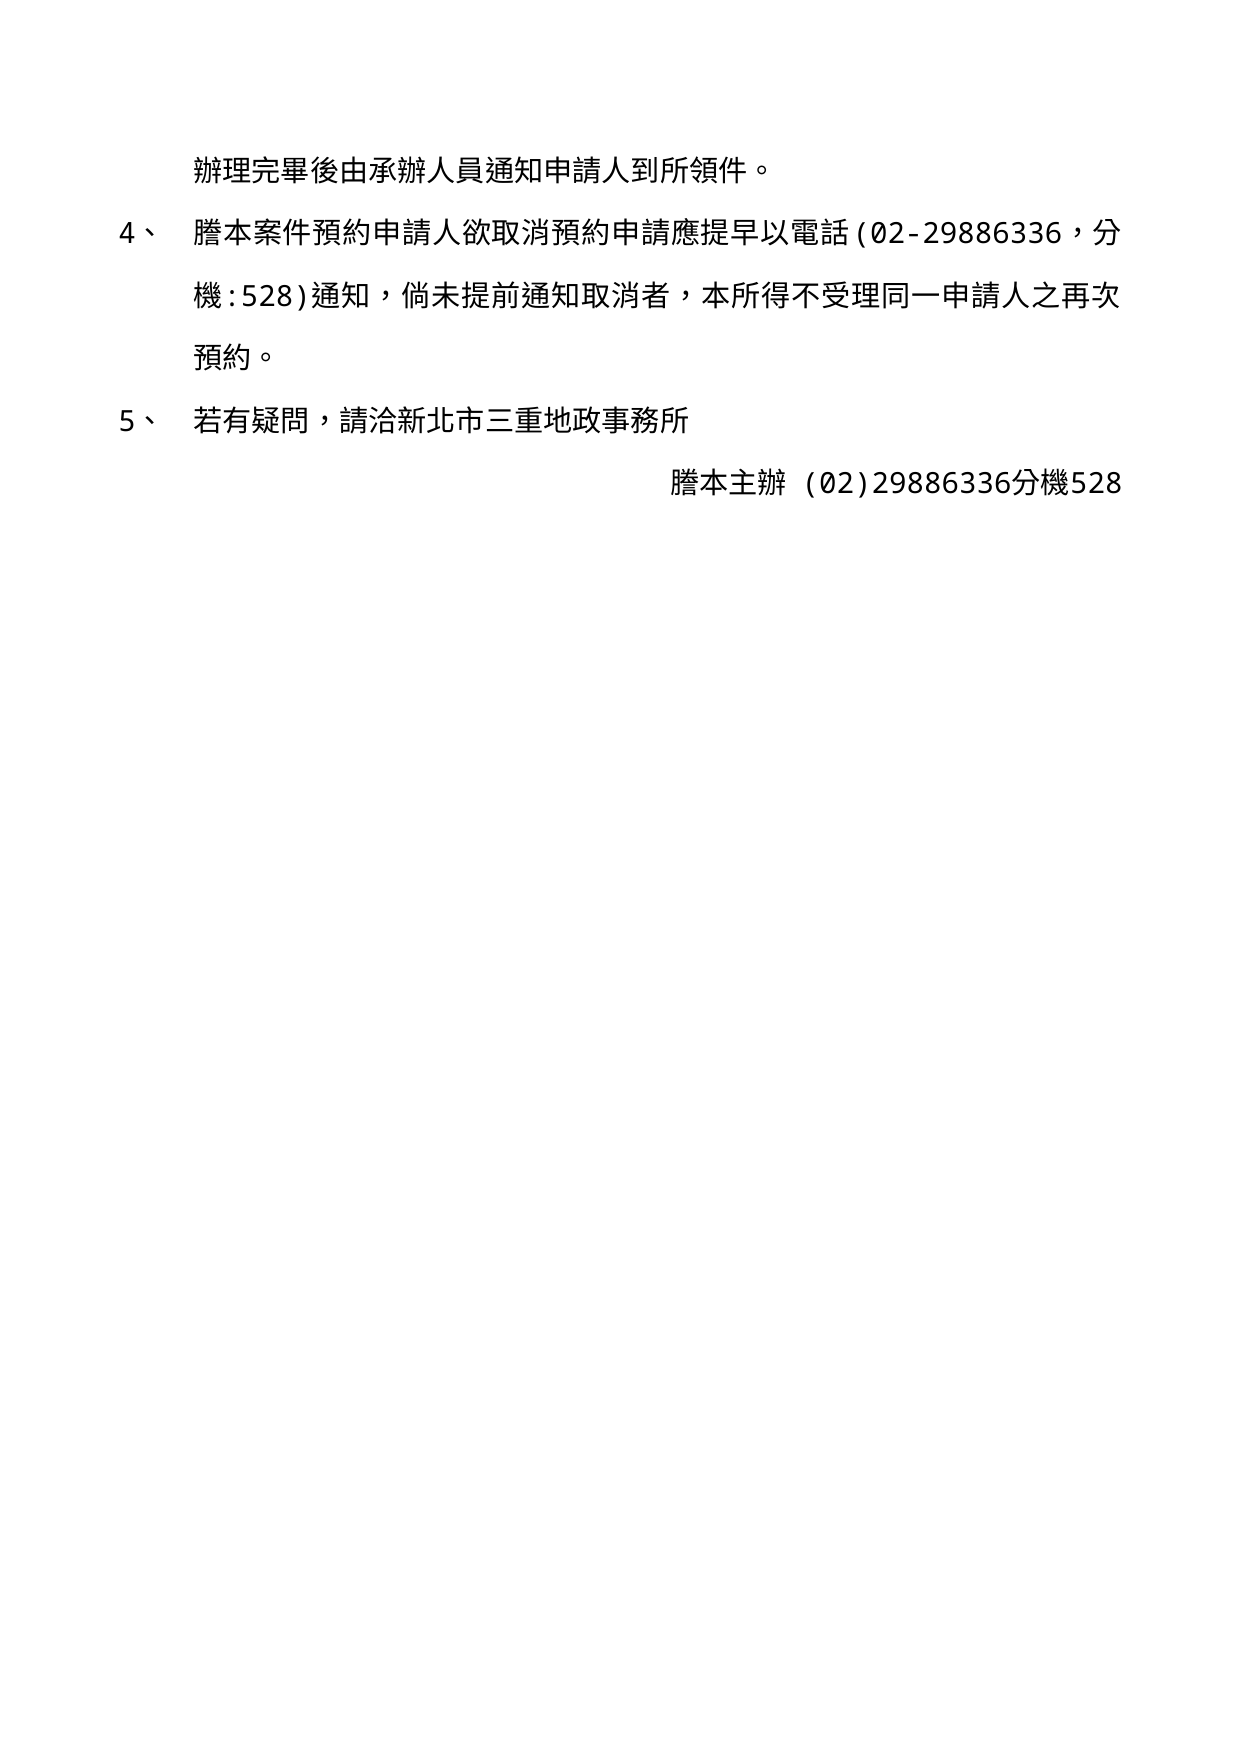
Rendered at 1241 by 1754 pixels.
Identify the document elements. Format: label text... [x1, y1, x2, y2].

text 謄本主辦 (02)29886336分機528 [193, 439, 1122, 502]
text 辦理完畢後由承辦人員通知申請人到所領件。 [193, 127, 1122, 189]
list 若有疑問，請洽新北市三重地政事務所 [118, 377, 1122, 439]
list 謄本案件預約申請人欲取消預約申請應提早以電話(02-29886336，分機:528)通知，倘未提前通知取消者，本所得不受理同一申請人之再次預約。 [118, 189, 1122, 377]
